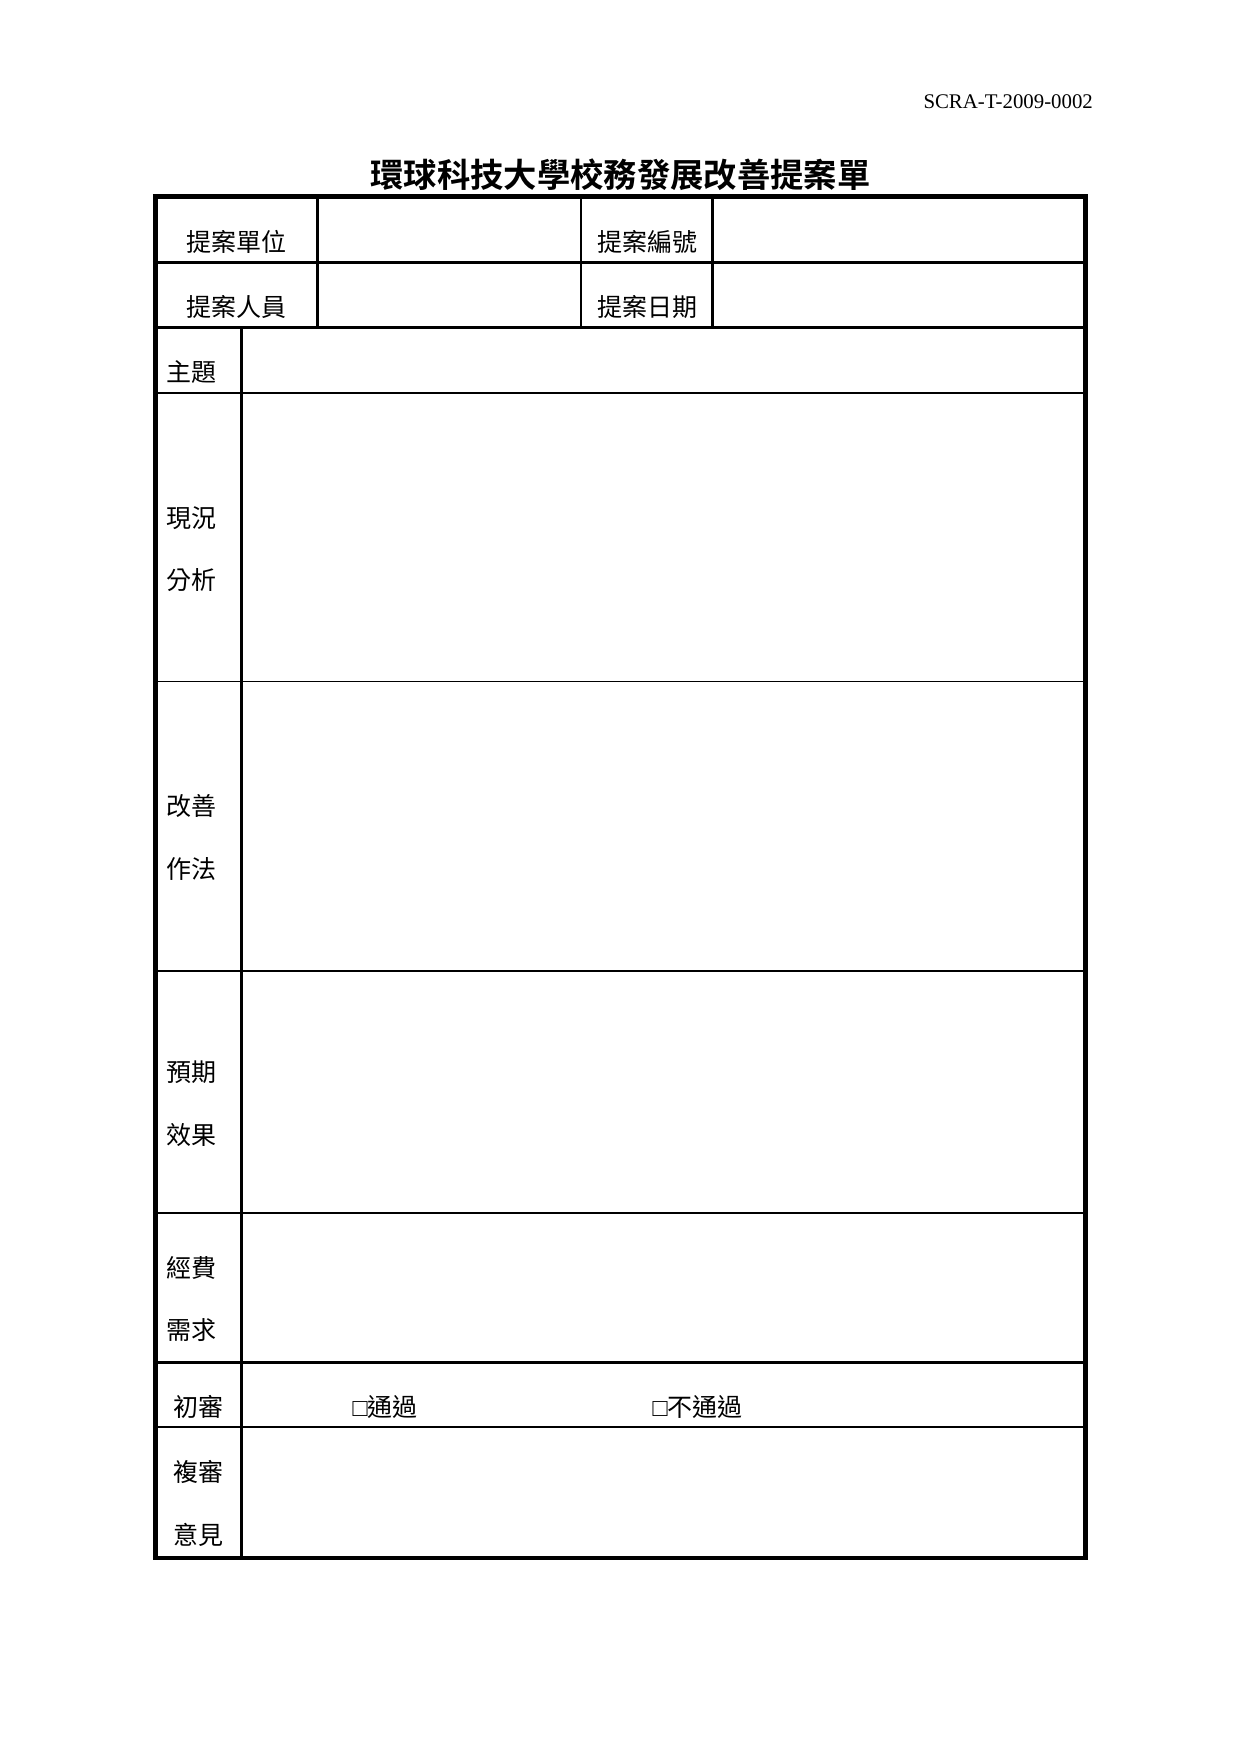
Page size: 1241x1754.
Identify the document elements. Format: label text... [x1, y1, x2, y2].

table_cell 提案人員 [158, 264, 316, 326]
table_cell [243, 682, 1083, 970]
table_cell 初審 [158, 1364, 240, 1426]
table_cell [243, 1214, 1083, 1361]
table_cell [319, 264, 580, 326]
table_cell 主題 [158, 329, 240, 392]
table_cell □通過 □不通過 [243, 1364, 1083, 1426]
table_header [714, 199, 1083, 261]
table_header 提案編號 [582, 199, 711, 261]
table_cell [243, 329, 1083, 392]
table_cell 提案日期 [582, 264, 711, 326]
table_cell 改善作法 [158, 682, 240, 970]
table_cell [243, 972, 1083, 1212]
table_header [319, 199, 580, 261]
table_cell 經費需求 [158, 1214, 240, 1361]
text 環球科技大學校務發展改善提案單 [148, 132, 1092, 194]
table_cell 複審意見 [158, 1428, 240, 1556]
table_cell [243, 1428, 1083, 1556]
table_cell [714, 264, 1083, 326]
table_cell 現況分析 [158, 394, 240, 681]
table_cell [243, 394, 1083, 681]
table_header 提案單位 [158, 199, 316, 261]
table_cell 預期效果 [158, 972, 240, 1212]
